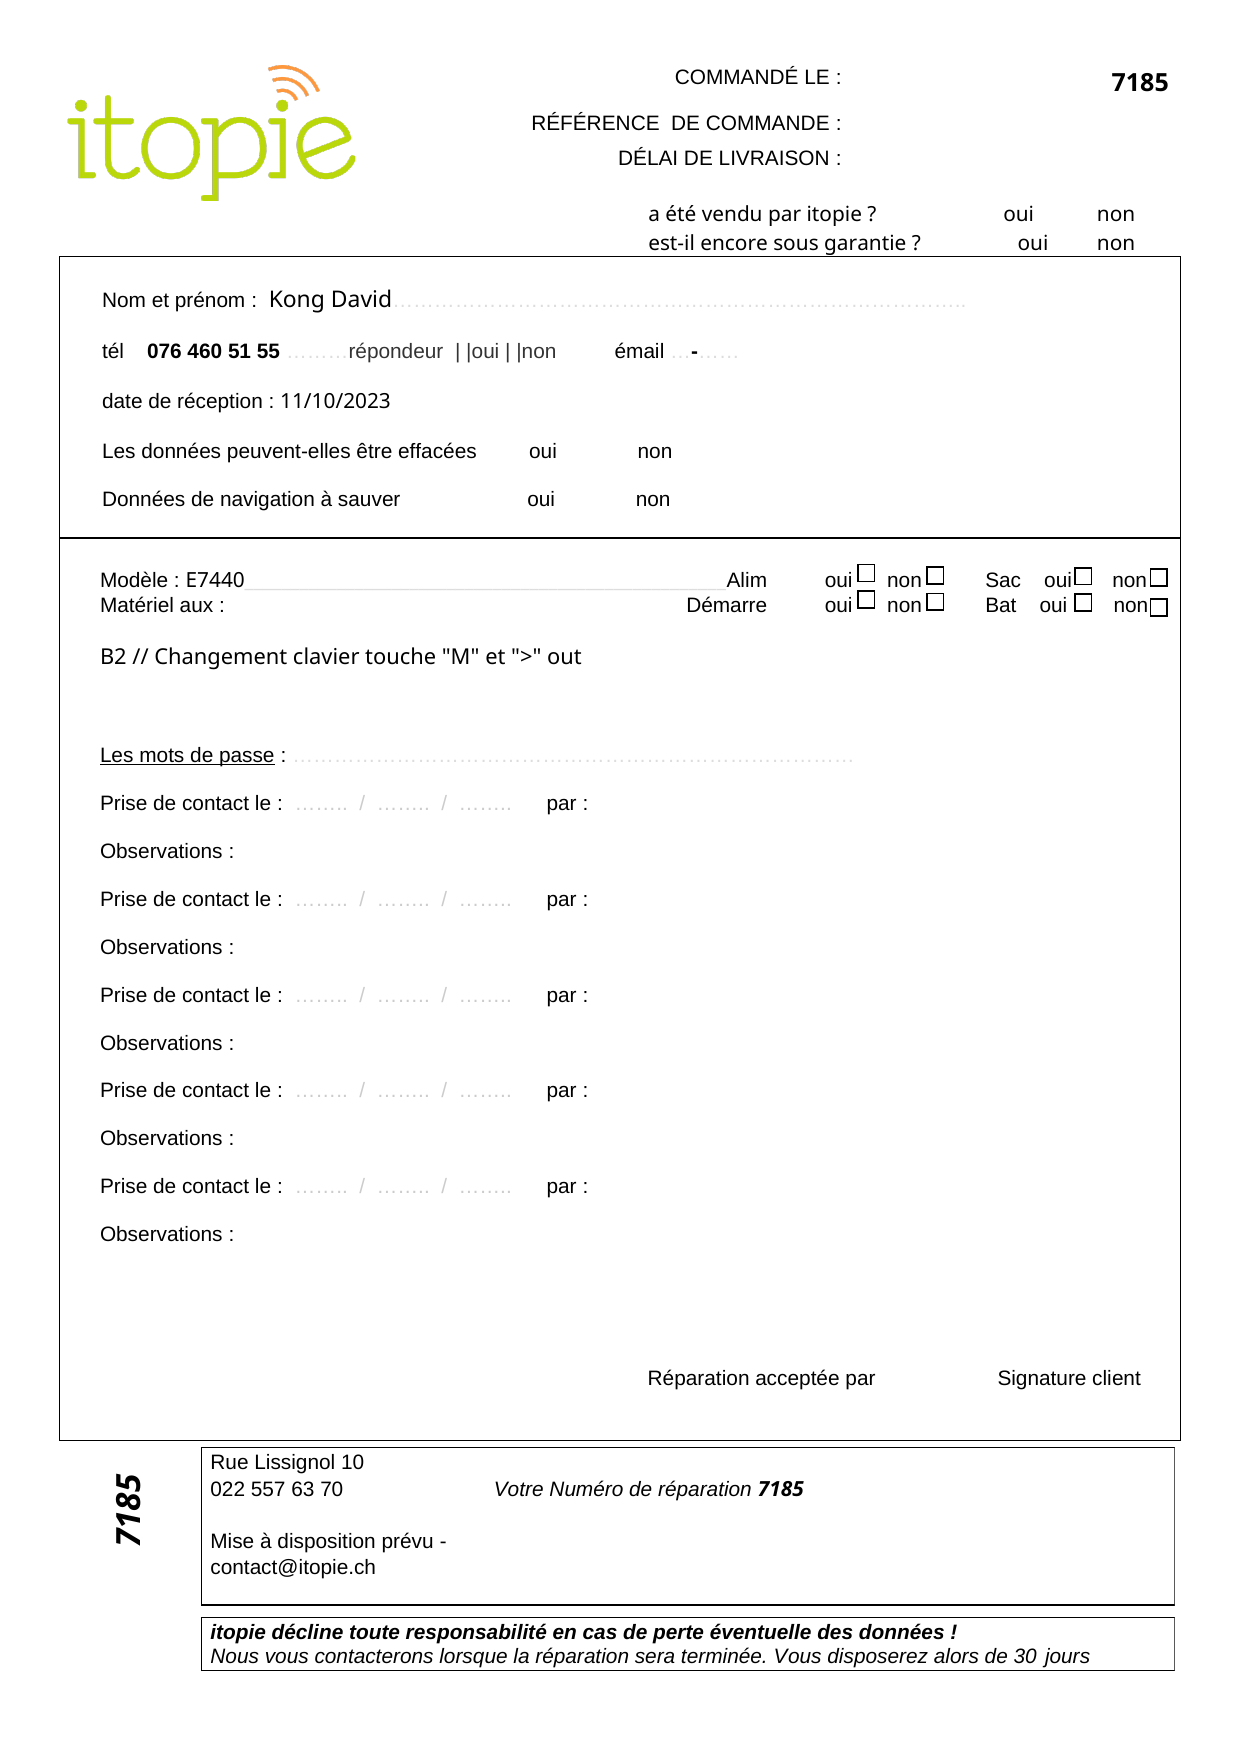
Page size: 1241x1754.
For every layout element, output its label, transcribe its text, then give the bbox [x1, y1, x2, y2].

text Observations : [60, 836, 1180, 863]
table_cell DÉLAI DE LIVRAISON : [490, 140, 847, 175]
text Observations : [60, 1123, 1180, 1150]
table_header Rue Lissignol 10 022 557 63 70 Votre Numéro de réparation 7185 Mise à disposition prévu - contact@itopie.ch [195, 1441, 1180, 1611]
text Modèle : E7440 Alim oui non Sac oui non [60, 562, 856, 590]
text Prise de contact le : …….. / …….. / …….. par : [60, 788, 1180, 815]
text Données de navigation à sauver oui non [60, 484, 1180, 511]
text Nom et prénom : Kong David……………………………………………………………………….. [60, 280, 1180, 314]
text Observations : [60, 1219, 1180, 1246]
table_header COMMANDÉ LE : [490, 59, 847, 104]
table_header 7185 [847, 59, 1180, 104]
text Prise de contact le : …….. / …….. / …….. par : [60, 979, 1180, 1006]
picture [67, 65, 356, 201]
text a été vendu par itopie ? oui non [59, 199, 1181, 228]
text Modèle : E7440 Alim oui non Sac oui non [948, 562, 1180, 590]
text Modèle : E7440 Alim oui non Sac oui non [879, 562, 925, 590]
table_cell [847, 105, 1180, 140]
text est-il encore sous garantie ? oui non [59, 228, 1181, 256]
text Observations : [60, 1027, 1180, 1054]
text Matériel aux : Démarre oui non Bat oui non [60, 590, 1180, 617]
table_cell RÉFÉRENCE DE COMMANDE : [490, 105, 847, 140]
text Réparation acceptée par Signature client [60, 1363, 1180, 1390]
text B2 // Changement clavier touche "M" et ">" out [60, 638, 1180, 671]
table_cell itopie décline toute responsabilité en cas de perte éventuelle des données ! Nous vous contacterons lorsque la réparation sera terminée. Vous disposerez alors de 30 jours [195, 1611, 1180, 1677]
text date de réception : 11/10/2023 [60, 383, 1180, 415]
text Les données peuvent-elles être effacées oui non [60, 436, 1180, 463]
text Prise de contact le : …….. / …….. / …….. par : [60, 1075, 1180, 1102]
text tél 076 460 51 55 ………répondeur | |oui | |non émail …-…… [60, 335, 1180, 362]
table_header 7185 [59, 1441, 195, 1677]
text Observations : [60, 931, 1180, 958]
text Les mots de passe : ……………………………………………………………………… [60, 740, 1180, 767]
table_cell [847, 140, 1180, 175]
text Prise de contact le : …….. / …….. / …….. par : [60, 883, 1180, 911]
text Prise de contact le : …….. / …….. / …….. par : [60, 1171, 1180, 1198]
